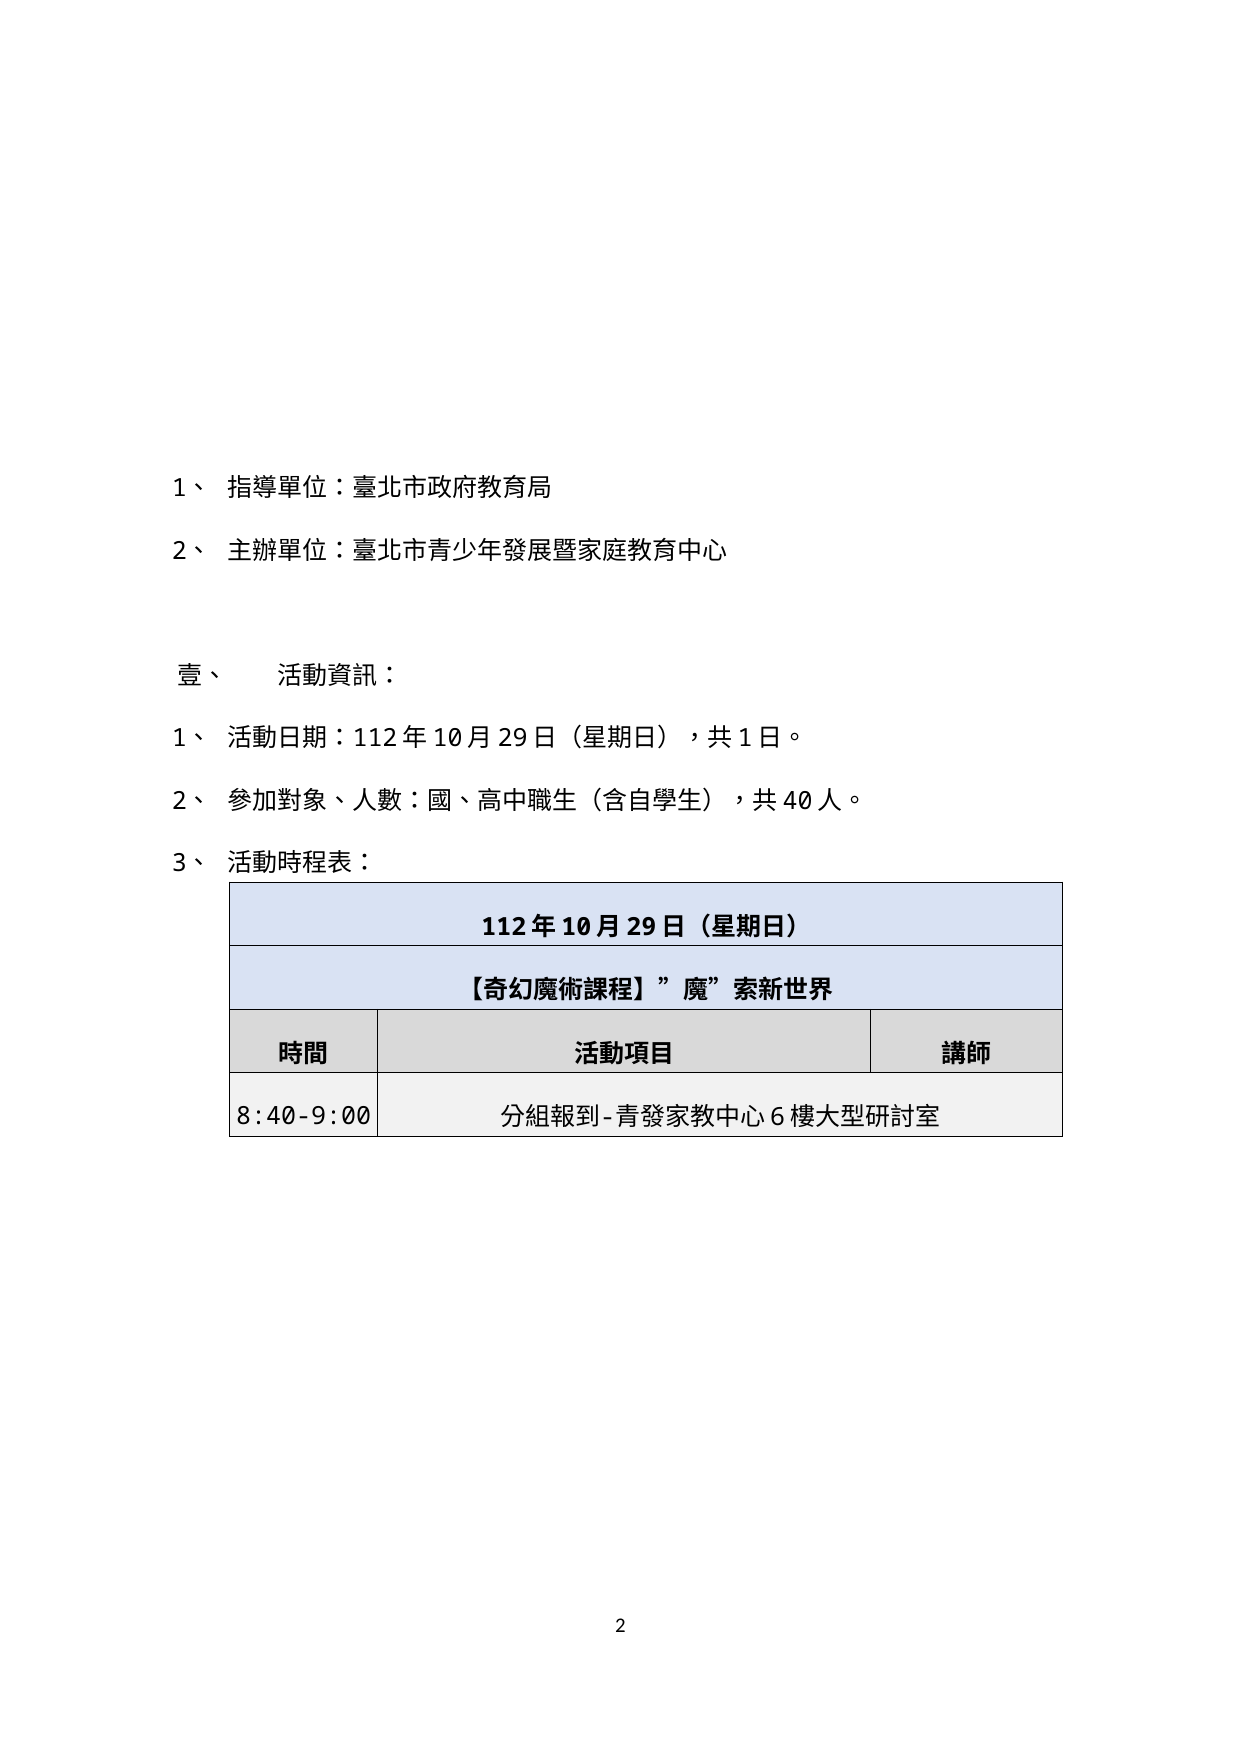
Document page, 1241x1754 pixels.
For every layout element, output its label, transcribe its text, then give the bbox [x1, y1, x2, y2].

list 主辦單位：臺北市青少年發展暨家庭教育中心 [172, 507, 1063, 569]
table_cell 活動項目 [378, 1010, 870, 1072]
list 活動時程表： [172, 819, 1063, 882]
table_cell 8:40-9:00 [230, 1073, 377, 1136]
list 活動資訊： [177, 632, 1063, 694]
list 參加對象、人數：國、高中職生（含自學生），共40人。 [172, 757, 1063, 819]
table_header 112年10月29日（星期日） [230, 883, 1062, 945]
table_cell 時間 [230, 1010, 377, 1072]
table_cell 【奇幻魔術課程】”魔”索新世界 [230, 946, 1062, 1009]
table_cell 講師 [871, 1010, 1062, 1072]
table_cell 分組報到-青發家教中心6樓大型研討室 [378, 1073, 1062, 1136]
list 活動日期：112年10月29日（星期日），共1日。 [172, 694, 1063, 757]
list 指導單位：臺北市政府教育局 [172, 444, 1063, 507]
